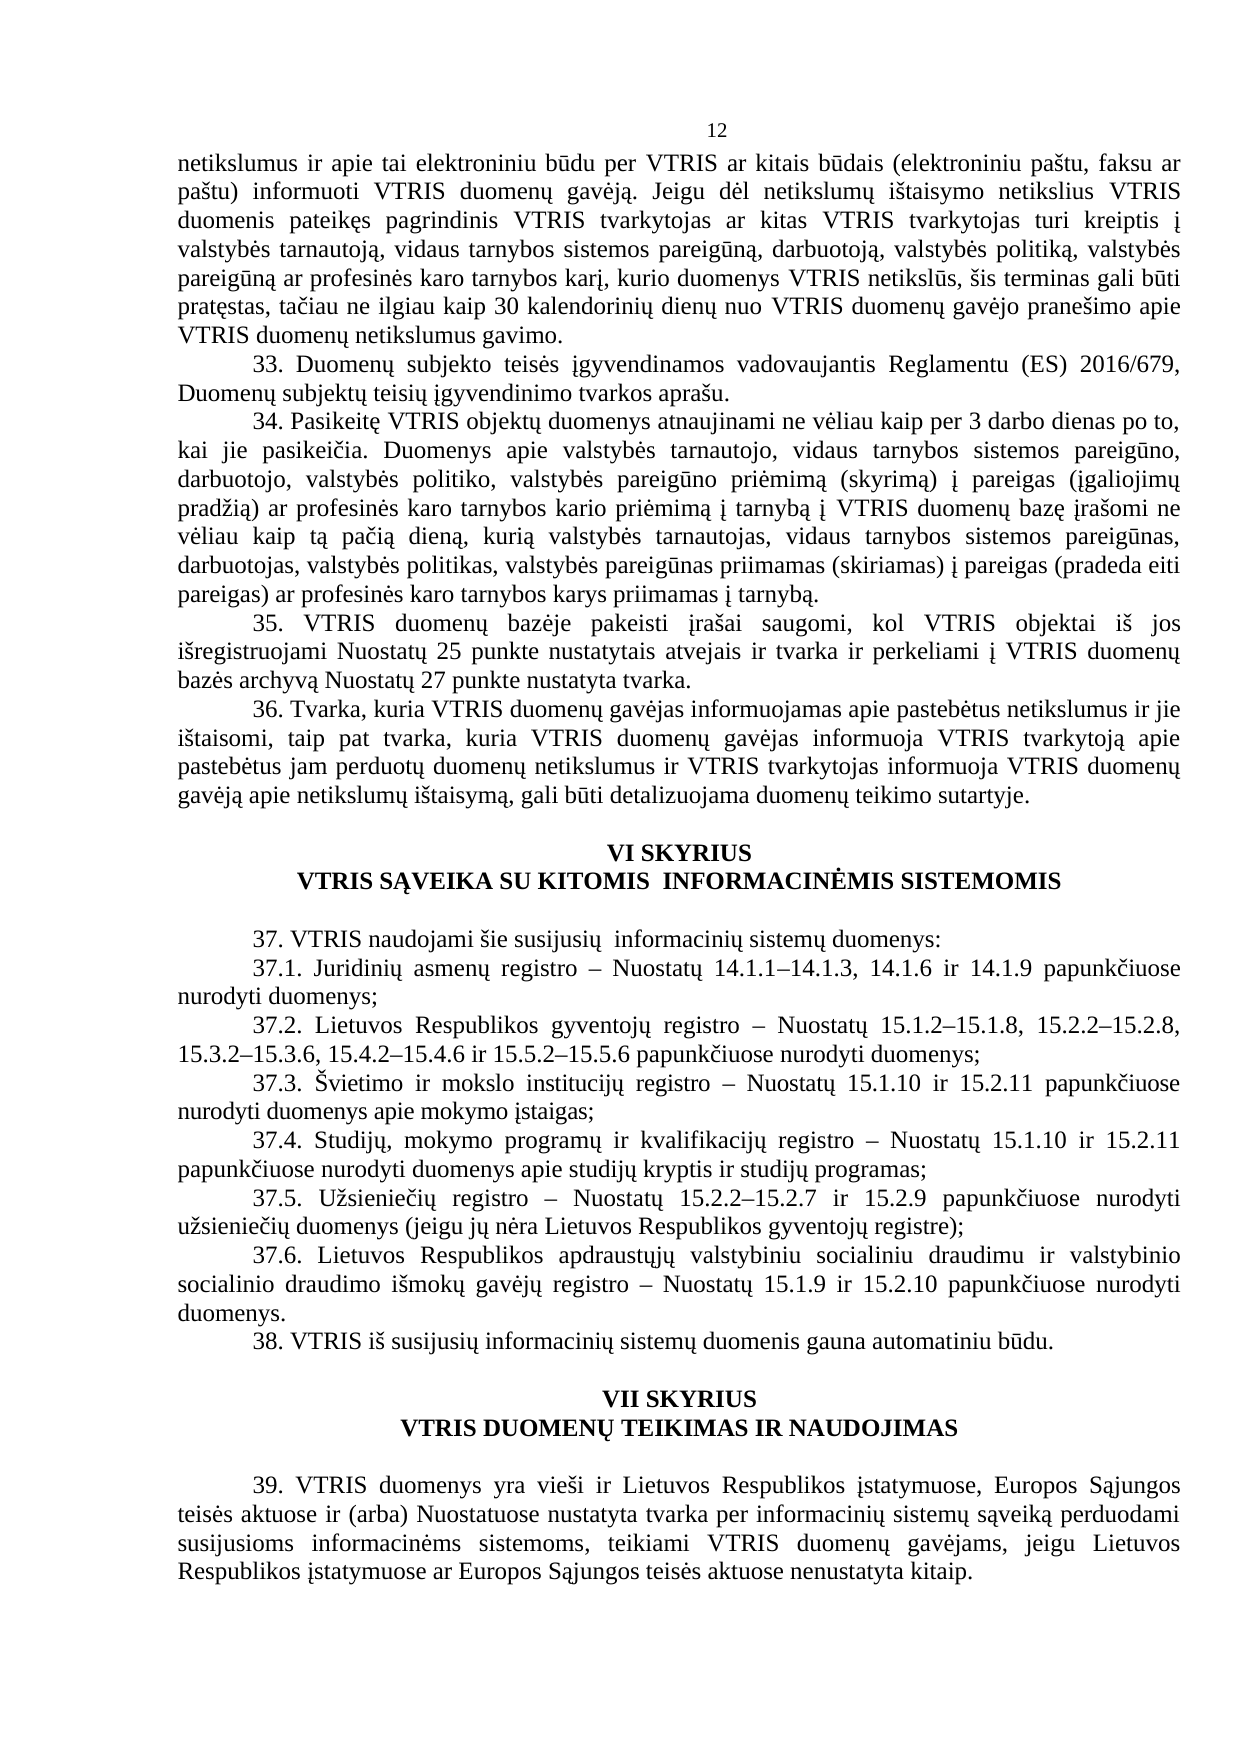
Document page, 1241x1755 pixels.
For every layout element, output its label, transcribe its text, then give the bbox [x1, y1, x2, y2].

text 38. VTRIS iš susijusių informacinių sistemų duomenis gauna automatiniu būdu. [177, 1326, 1181, 1355]
text 37.6. Lietuvos Respublikos apdraustųjų valstybiniu socialiniu draudimu ir valstybinio socialinio draudimo išmokų gavėjų registro – Nuostatų 15.1.9 ir 15.2.10 papunkčiuose nurodyti duomenys. [177, 1240, 1181, 1326]
text 39. VTRIS duomenys yra vieši ir Lietuvos Respublikos įstatymuose, Europos Sąjungos teisės aktuose ir (arba) Nuostatuose nustatyta tvarka per informacinių sistemų sąveiką perduodami susijusioms informacinėms sistemoms, teikiami VTRIS duomenų gavėjams, jeigu Lietuvos Respublikos įstatymuose ar Europos Sąjungos teisės aktuose nenustatyta kitaip. [177, 1470, 1181, 1585]
text 35. VTRIS duomenų bazėje pakeisti įrašai saugomi, kol VTRIS objektai iš jos išregistruojami Nuostatų 25 punkte nustatytais atvejais ir tvarka ir perkeliami į VTRIS duomenų bazės archyvą Nuostatų 27 punkte nustatyta tvarka. [177, 608, 1181, 694]
text VI SKYRIUS [177, 838, 1181, 866]
text 37.5. Užsieniečių registro – Nuostatų 15.2.2–15.2.7 ir 15.2.9 papunkčiuose nurodyti užsieniečių duomenys (jeigu jų nėra Lietuvos Respublikos gyventojų registre); [177, 1183, 1181, 1240]
text 36. Tvarka, kuria VTRIS duomenų gavėjas informuojamas apie pastebėtus netikslumus ir jie ištaisomi, taip pat tvarka, kuria VTRIS duomenų gavėjas informuoja VTRIS tvarkytoją apie pastebėtus jam perduotų duomenų netikslumus ir VTRIS tvarkytojas informuoja VTRIS duomenų gavėją apie netikslumų ištaisymą, gali būti detalizuojama duomenų teikimo sutartyje. [177, 694, 1181, 809]
text 33. Duomenų subjekto teisės įgyvendinamos vadovaujantis Reglamentu (ES) 2016/679, Duomenų subjektų teisių įgyvendinimo tvarkos aprašu. [177, 349, 1181, 406]
text netikslumus ir apie tai elektroniniu būdu per VTRIS ar kitais būdais (elektroniniu paštu, faksu ar paštu) informuoti VTRIS duomenų gavėją. Jeigu dėl netikslumų ištaisymo netikslius VTRIS duomenis pateikęs pagrindinis VTRIS tvarkytojas ar kitas VTRIS tvarkytojas turi kreiptis į valstybės tarnautoją, vidaus tarnybos sistemos pareigūną, darbuotoją, valstybės politiką, valstybės pareigūną ar profesinės karo tarnybos karį, kurio duomenys VTRIS netikslūs, šis terminas gali būti pratęstas, tačiau ne ilgiau kaip 30 kalendorinių dienų nuo VTRIS duomenų gavėjo pranešimo apie VTRIS duomenų netikslumus gavimo. [177, 148, 1181, 349]
text 37. VTRIS naudojami šie susijusių informacinių sistemų duomenys: [177, 924, 1181, 953]
text VII SKYRIUS [177, 1384, 1181, 1413]
text 34. Pasikeitę VTRIS objektų duomenys atnaujinami ne vėliau kaip per 3 darbo dienas po to, kai jie pasikeičia. Duomenys apie valstybės tarnautojo, vidaus tarnybos sistemos pareigūno, darbuotojo, valstybės politiko, valstybės pareigūno priėmimą (skyrimą) į pareigas (įgaliojimų pradžią) ar profesinės karo tarnybos kario priėmimą į tarnybą į VTRIS duomenų bazę įrašomi ne vėliau kaip tą pačią dieną, kurią valstybės tarnautojas, vidaus tarnybos sistemos pareigūnas, darbuotojas, valstybės politikas, valstybės pareigūnas priimamas (skiriamas) į pareigas (pradeda eiti pareigas) ar profesinės karo tarnybos karys priimamas į tarnybą. [177, 406, 1181, 608]
text 37.2. Lietuvos Respublikos gyventojų registro – Nuostatų 15.1.2–15.1.8, 15.2.2–15.2.8, 15.3.2–15.3.6, 15.4.2–15.4.6 ir 15.5.2–15.5.6 papunkčiuose nurodyti duomenys; [177, 1010, 1181, 1068]
text 37.1. Juridinių asmenų registro – Nuostatų 14.1.1–14.1.3, 14.1.6 ir 14.1.9 papunkčiuose nurodyti duomenys; [177, 953, 1181, 1010]
text 37.4. Studijų, mokymo programų ir kvalifikacijų registro – Nuostatų 15.1.10 ir 15.2.11 papunkčiuose nurodyti duomenys apie studijų kryptis ir studijų programas; [177, 1125, 1181, 1183]
text 37.3. Švietimo ir mokslo institucijų registro – Nuostatų 15.1.10 ir 15.2.11 papunkčiuose nurodyti duomenys apie mokymo įstaigas; [177, 1068, 1181, 1125]
text VTRIS SĄVEIKA SU KITOMIS INFORMACINĖMIS SISTEMOMIS [177, 866, 1181, 895]
text VTRIS DUOMENŲ TEIKIMAS IR NAUDOJIMAS [177, 1413, 1181, 1441]
